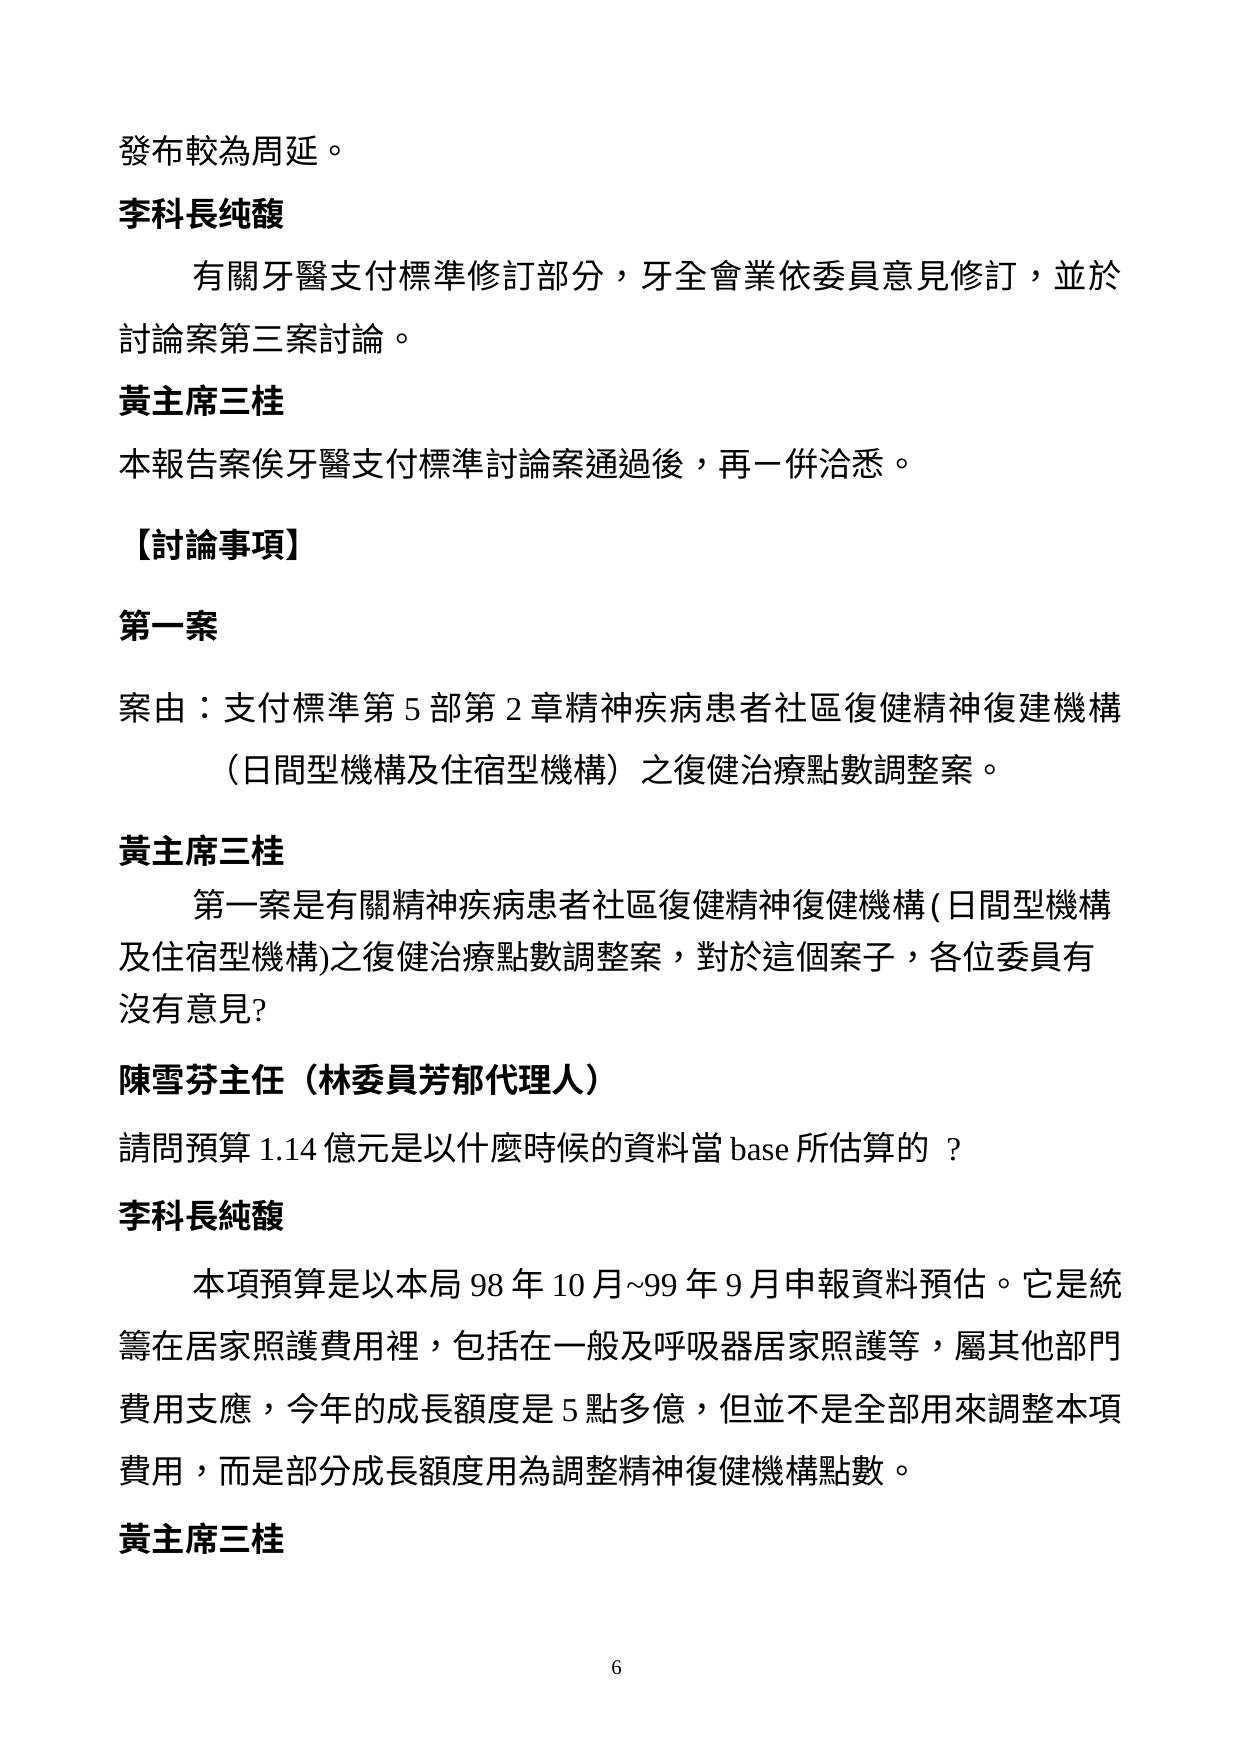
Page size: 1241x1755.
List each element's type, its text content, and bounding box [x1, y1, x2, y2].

text 案由：支付標準第5部第2章精神疾病患者社區復健精神復建機構（日間型機構及住宿型機構）之復健治療點數調整案。 [118, 664, 1122, 789]
text 發布較為周延。 [118, 108, 1122, 170]
text 【討論事項】 [118, 501, 1122, 564]
text 李科長纯馥 [118, 170, 1122, 233]
text 黃主席三桂 [118, 808, 1122, 870]
text 請問預算1.14億元是以什麼時候的資料當base所估算的 ? [118, 1104, 1122, 1167]
text 有關牙醫支付標準修訂部分，牙全會業依委員意見修訂，並於討論案第三案討論。 [118, 233, 1122, 358]
text 第一案是有關精神疾病患者社區復健精神復健機構(日間型機構及住宿型機構)之復健治療點數調整案，對於這個案子，各位委員有沒有意見? [118, 875, 1122, 1032]
text 陳雪芬主任（林委員芳郁代理人） [118, 1037, 1122, 1099]
text 本項預算是以本局98年10月~99年9月申報資料預估。它是統籌在居家照護費用裡，包括在一般及呼吸器居家照護等，屬其他部門費用支應，今年的成長額度是5點多億，但並不是全部用來調整本項費用，而是部分成長額度用為調整精神復健機構點數。 [118, 1240, 1122, 1490]
text 第一案 [118, 583, 1122, 645]
text 黃主席三桂 [118, 1495, 1122, 1558]
text 李科長純馥 [118, 1172, 1122, 1235]
text 黃主席三桂 [118, 358, 1122, 420]
text 本報告案俟牙醫支付標準討論案通過後，再ㄧ倂洽悉。 [118, 420, 1122, 483]
